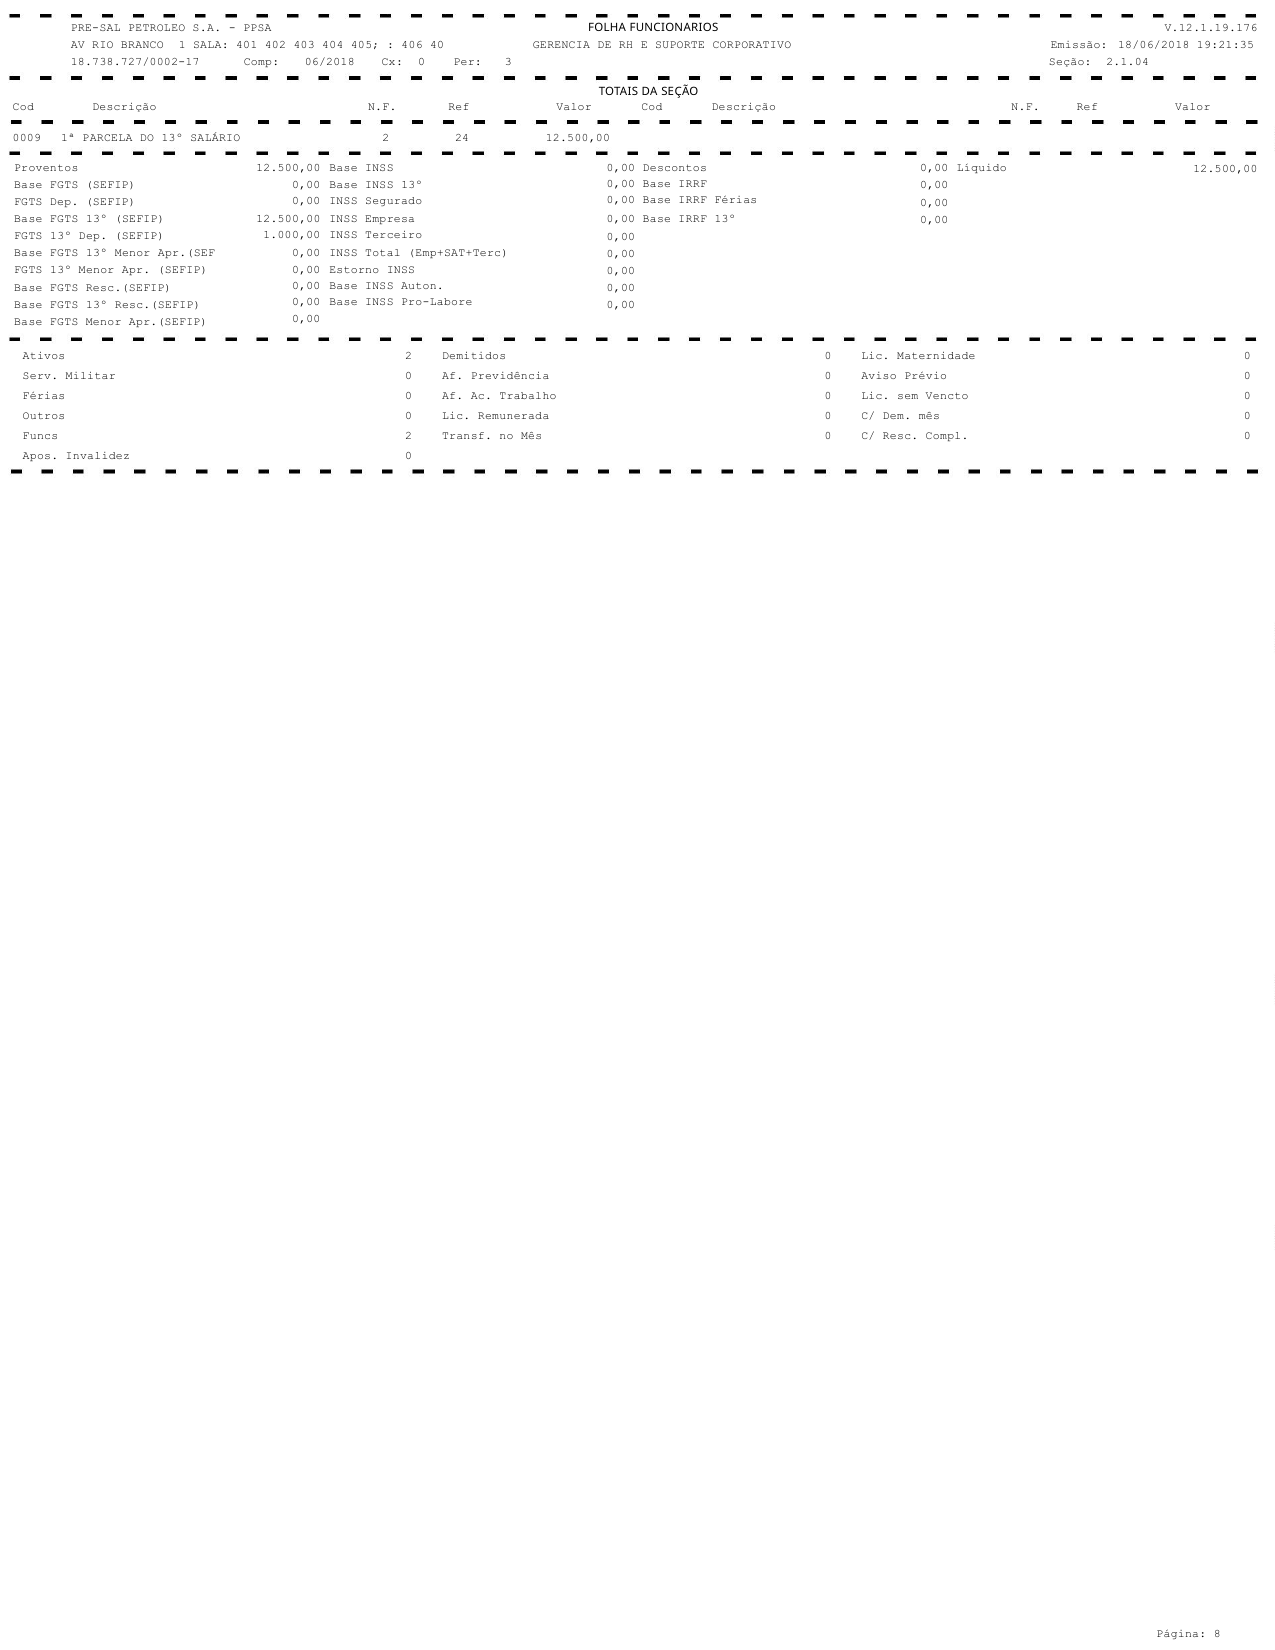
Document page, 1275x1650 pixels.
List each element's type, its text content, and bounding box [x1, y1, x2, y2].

text 0,00 Base INSS Auton. [292, 278, 534, 292]
text GERENCIA DE RH E SUPORTE CORPORATIVO [533, 38, 816, 51]
text 0 [824, 388, 849, 402]
text 0,00 INSS Segurado [292, 194, 442, 207]
text Per: [453, 55, 499, 68]
text Descrição [92, 99, 174, 113]
text 0 [418, 55, 442, 68]
text Valor [1175, 99, 1228, 113]
text Ref [448, 99, 487, 113]
text Outros [22, 408, 83, 422]
text Valor [556, 99, 609, 113]
text Cx: [381, 55, 418, 68]
text 18.738.727/0002-17 [71, 55, 219, 68]
text 0,00 [606, 247, 652, 260]
text 0 [824, 428, 849, 442]
text AV RIO BRANCO 1 SALA: 401 402 403 404 405; : 406 40 [71, 38, 469, 51]
text 18/06/2018 19:21:35 [1118, 38, 1275, 51]
text Comp: [243, 55, 297, 68]
text Base FGTS (SEFIP) [14, 177, 154, 191]
text C/ Dem. mês [861, 408, 986, 422]
text 06/2018 [304, 55, 372, 68]
text Base FGTS Resc.(SEFIP) [14, 280, 240, 294]
text Cod [12, 99, 58, 113]
text Página: 8 [1156, 1626, 1237, 1640]
text Base FGTS Menor Apr.(SEFIP) [14, 314, 240, 328]
text 0,00 [606, 298, 652, 312]
text 0 [824, 368, 849, 382]
text 12.500,00 Base INSS [256, 160, 414, 174]
text 009 [37, 130, 58, 144]
text 0,00 Base INSS 13º [292, 177, 442, 191]
text Ativos [22, 348, 83, 362]
text Apos. Invalidez [22, 448, 147, 462]
text FGTS Dep. (SEFIP) [14, 194, 154, 208]
text 0,00 [606, 264, 652, 277]
text Base FGTS 13º Resc.(SEFIP) [14, 297, 240, 311]
text 0 [405, 448, 429, 462]
text 0,00 Descontos [606, 160, 780, 174]
text Transf. no Mês [442, 428, 574, 442]
text 24 [455, 130, 487, 144]
text Descrição [711, 99, 793, 113]
text Lic. Remunerada [442, 408, 574, 422]
text 12.500,00 INSS Empresa [256, 212, 448, 225]
text 0,00 [920, 196, 966, 209]
text Funcs [22, 428, 76, 442]
text N.F. [368, 99, 414, 113]
text Lic. Maternidade [861, 348, 993, 362]
text Emissão: [1050, 38, 1118, 51]
text Aviso Prévio [861, 368, 964, 382]
text Base FGTS 13º Menor Apr.(SEF [14, 246, 240, 259]
text 0,00 [606, 281, 652, 294]
text 0,00 Base IRRF 13º [606, 212, 755, 225]
text 0,00 [920, 177, 1024, 191]
text Ref [1076, 99, 1115, 113]
text 0,00 [920, 213, 966, 226]
text Base FGTS 13º (SEFIP) [14, 212, 240, 225]
text 0,00 [606, 230, 652, 243]
text Cod [641, 99, 680, 113]
text FGTS 13º Menor Apr. (SEFIP) [14, 263, 240, 277]
text V.12.1.19.176 [1164, 21, 1275, 34]
text 0,00 Base INSS Pro-Labore [292, 295, 534, 308]
text 3 [504, 55, 529, 68]
text Af. Previdência [442, 368, 574, 382]
text 0 [824, 408, 849, 422]
text 0 [1244, 388, 1268, 402]
text 0 [12, 130, 37, 144]
text 0 [405, 388, 429, 402]
text Proventos [14, 160, 96, 174]
picture [0, 0, 1275, 1650]
text 0,00 Líquido [920, 160, 1024, 174]
text N.F. [1011, 99, 1057, 113]
text 1ª PARCELA DO 13º SALÁRIO [61, 130, 266, 144]
text 12.500,00 [1193, 161, 1275, 175]
text 0,00 [292, 312, 534, 325]
text FGTS 13º Dep. (SEFIP) [14, 229, 240, 242]
text 0 [1244, 408, 1268, 422]
text Demitidos [442, 348, 524, 362]
text 0 [1244, 348, 1268, 362]
text 0,00 Base IRRF [606, 177, 780, 190]
text 0 [824, 348, 849, 362]
text 2 [405, 348, 429, 362]
text Lic. sem Vencto [861, 388, 986, 402]
text 2 [405, 428, 429, 442]
text 1.000,00 INSS Terceiro [263, 228, 448, 242]
text 0,00 INSS Total (Emp+SAT+Terc) [292, 246, 534, 259]
text FOLHA FUNCIONARIOS [588, 21, 737, 34]
text 0 [1244, 428, 1268, 442]
text TOTAIS DA SEÇÃO [598, 84, 723, 98]
text C/ Resc. Compl. [861, 428, 986, 442]
text 0,00 Base IRRF Férias [606, 193, 780, 206]
text 12.500,00 [546, 130, 627, 144]
text Serv. Militar [22, 368, 133, 382]
text 2 [382, 130, 406, 144]
text 0,00 Estorno INSS [292, 262, 534, 276]
text 0 [405, 408, 429, 422]
text PRE-SAL PETROLEO S.A. - PPSA [71, 21, 297, 34]
text 0 [405, 368, 429, 382]
text Af. Ac. Trabalho [442, 388, 574, 402]
text Seção: 2.1.04 [1049, 55, 1166, 68]
text 0 [1244, 368, 1268, 382]
text Férias [22, 388, 133, 402]
